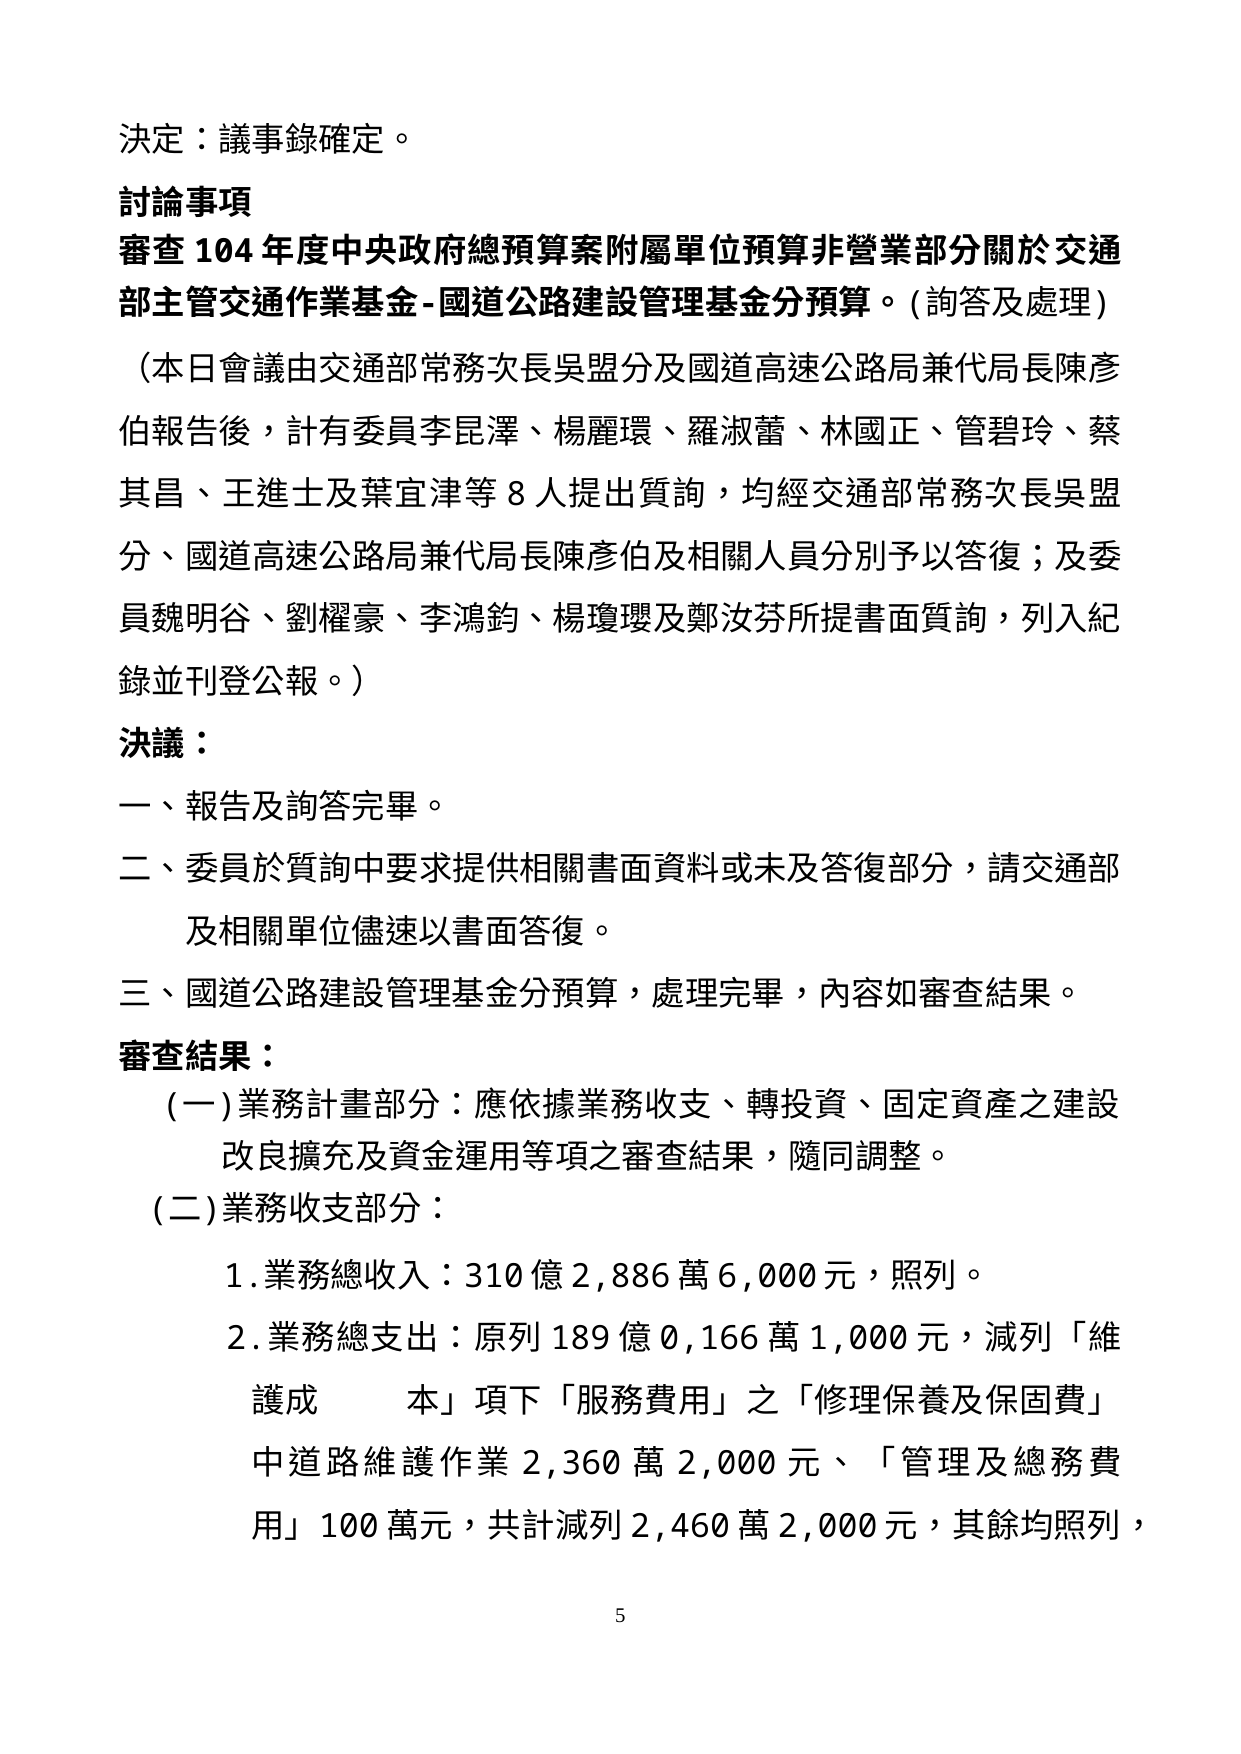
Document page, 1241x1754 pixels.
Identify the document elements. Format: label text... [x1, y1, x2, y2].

text 決議： [118, 700, 1122, 762]
text 一、報告及詢答完畢。 [118, 762, 1122, 825]
text 討論事項 [118, 158, 1122, 221]
text (二)業務收支部分： [148, 1179, 1122, 1231]
text 二、委員於質詢中要求提供相關書面資料或未及答復部分，請交通部及相關單位儘速以書面答復。 [118, 825, 1122, 950]
text 審查104年度中央政府總預算案附屬單位預算非營業部分關於交通部主管交通作業基金-國道公路建設管理基金分預算。(詢答及處理) [118, 221, 1122, 325]
text (一)業務計畫部分：應依據業務收支、轉投資、固定資產之建設 改良擴充及資金運用等項之審查結果，隨同調整。 [120, 1075, 1122, 1179]
text 三、國道公路建設管理基金分預算，處理完畢，內容如審查結果。 [118, 950, 1122, 1012]
text （本日會議由交通部常務次長吳盟分及國道高速公路局兼代局長陳彥伯報告後，計有委員李昆澤、楊麗環、羅淑蕾、林國正、管碧玲、蔡其昌、王進士及葉宜津等8人提出質詢，均經交通部常務次長吳盟分、國道高速公路局兼代局長陳彥伯及相關人員分別予以答復；及委員魏明谷、劉櫂豪、李鴻鈞、楊瓊瓔及鄭汝芬所提書面質詢，列入紀錄並刊登公報。） [118, 325, 1122, 700]
text 審查結果： [118, 1012, 1122, 1075]
text 2.業務總支出：原列189億0,166萬1,000元，減列「維護成 本」項下「服務費用」之「修理保養及保固費」中道路維護作業2,360萬2,000元、「管理及總務費用」100萬元，共計減列2,460萬2,000元，其餘均照列，改列為188億7,705萬9,000元。 [184, 1293, 1122, 1543]
text 1.業務總收入：310億2,886萬6,000元，照列。 [184, 1231, 1122, 1293]
text 決定：議事錄確定。 [118, 96, 1122, 158]
